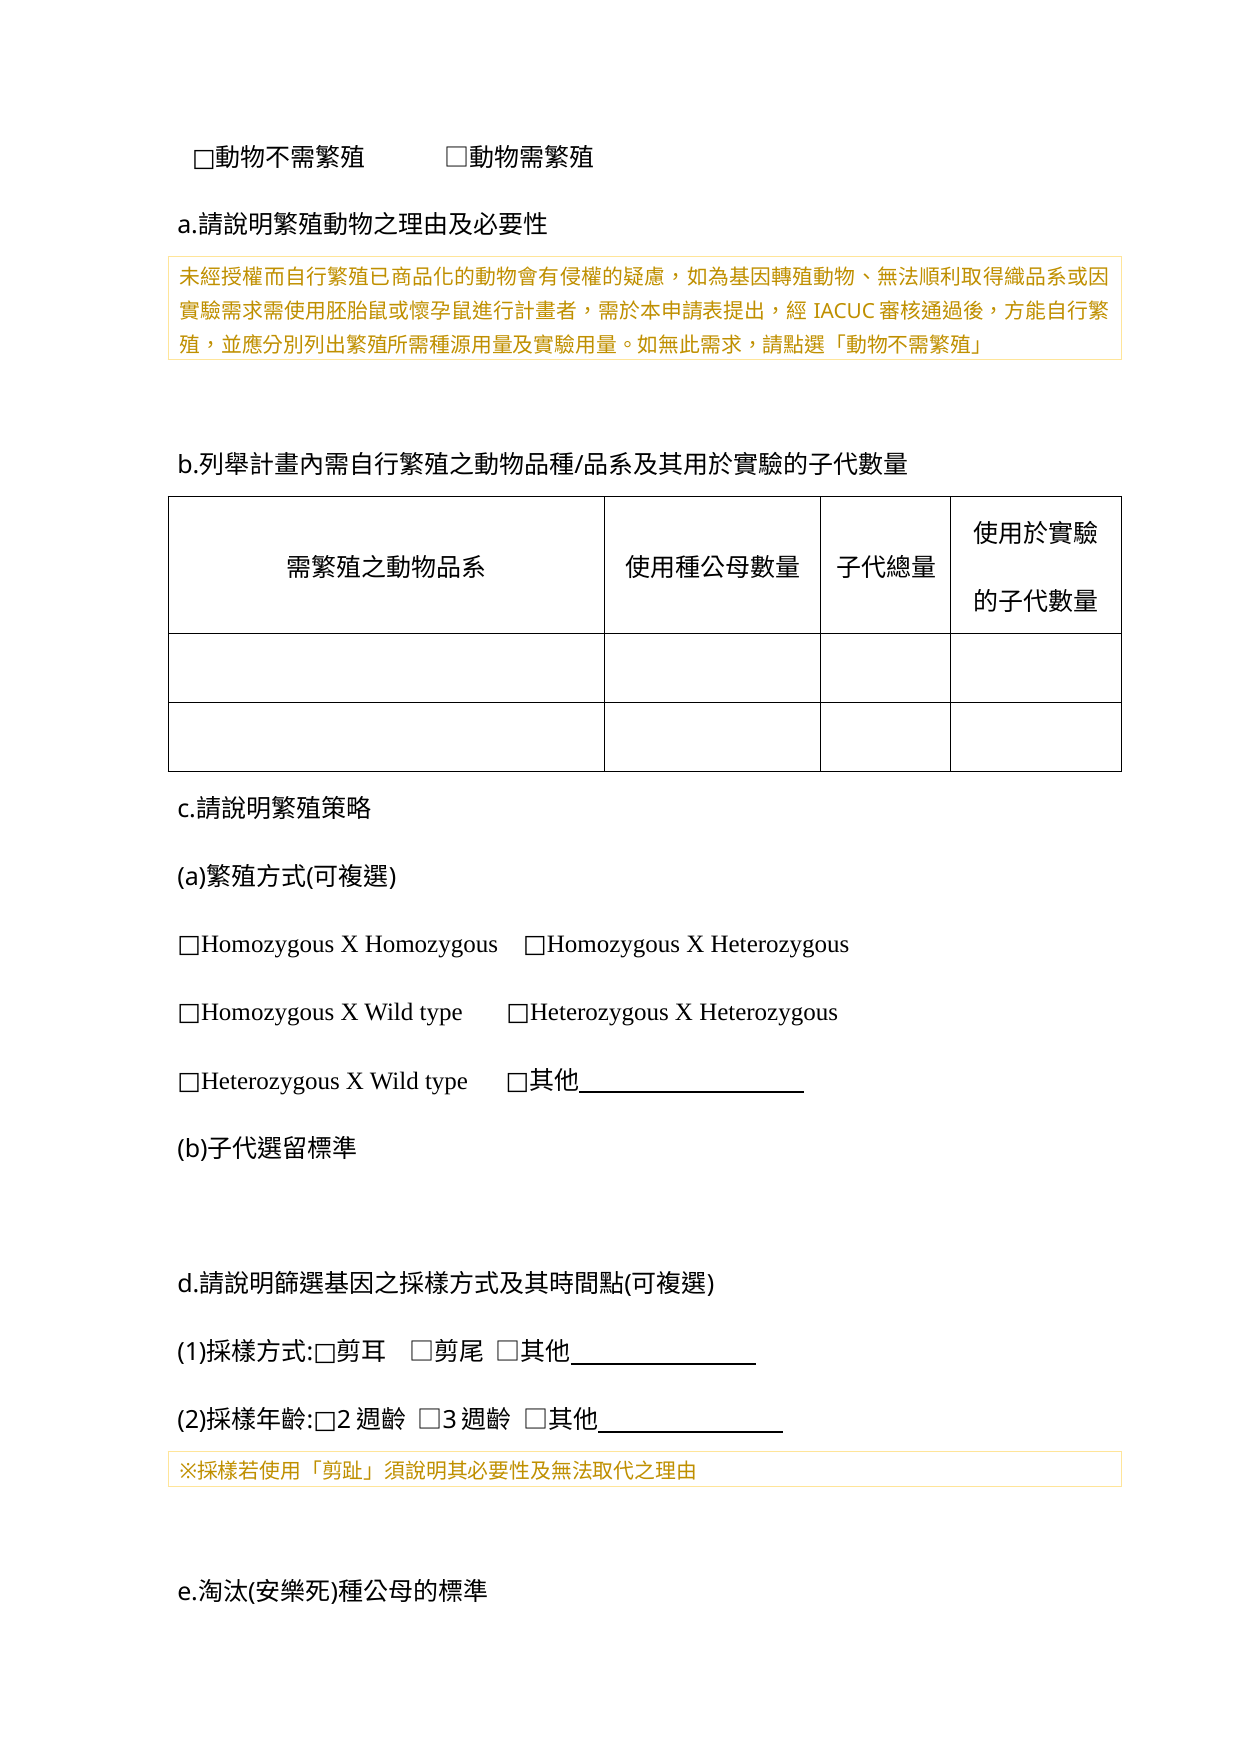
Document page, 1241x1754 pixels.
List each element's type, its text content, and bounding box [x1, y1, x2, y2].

table_cell [821, 634, 950, 702]
text □Homozygous X Homozygous □Homozygous X Heterozygous [168, 907, 1122, 975]
table_cell [605, 634, 820, 702]
table_header 未經授權而自行繁殖已商品化的動物會有侵權的疑慮，如為基因轉殖動物、無法順利取得織品系或因實驗需求需使用胚胎鼠或懷孕鼠進行計畫者，需於本申請表提出，經IACUC審核通過後，方能自行繁殖，並應分別列出繁殖所需種源用量及實驗用量。如無此需求，請點選「動物不需繁殖」 [169, 257, 1121, 359]
table_cell [169, 703, 604, 771]
text e.淘汰(安樂死)種公母的標準 [168, 1555, 1122, 1623]
text c.請說明繁殖策略 [168, 772, 1122, 839]
text b.列舉計畫內需自行繁殖之動物品種/品系及其用於實驗的子代數量 [168, 428, 1122, 496]
table_header 使用於實驗 的子代數量 [951, 497, 1121, 633]
table_cell [605, 703, 820, 771]
table_header 子代總量 [821, 497, 950, 633]
table_cell [821, 703, 950, 771]
text (b)子代選留標準 [168, 1111, 1122, 1179]
text a.請說明繁殖動物之理由及必要性 [168, 188, 1122, 256]
text d.請說明篩選基因之採樣方式及其時間點(可複選) [168, 1247, 1122, 1315]
text □Heterozygous X Wild type □其他 [168, 1043, 1122, 1111]
text (1)採樣方式:□剪耳 □剪尾 □其他 [168, 1315, 1122, 1383]
table_cell [951, 703, 1121, 771]
text (a)繁殖方式(可複選) [168, 839, 1122, 907]
text □Homozygous X Wild type □Heterozygous X Heterozygous [168, 975, 1122, 1043]
table_header 需繁殖之動物品系 [169, 497, 604, 633]
text (2)採樣年齡:□2週齡 □3週齡 □其他 [168, 1383, 1122, 1451]
table_header 使用種公母數量 [605, 497, 820, 633]
table_cell [951, 634, 1121, 702]
text □動物不需繁殖 □動物需繁殖 [168, 120, 1122, 188]
table_cell [169, 634, 604, 702]
table_header ※採樣若使用「剪趾」須說明其必要性及無法取代之理由 [169, 1452, 1121, 1486]
